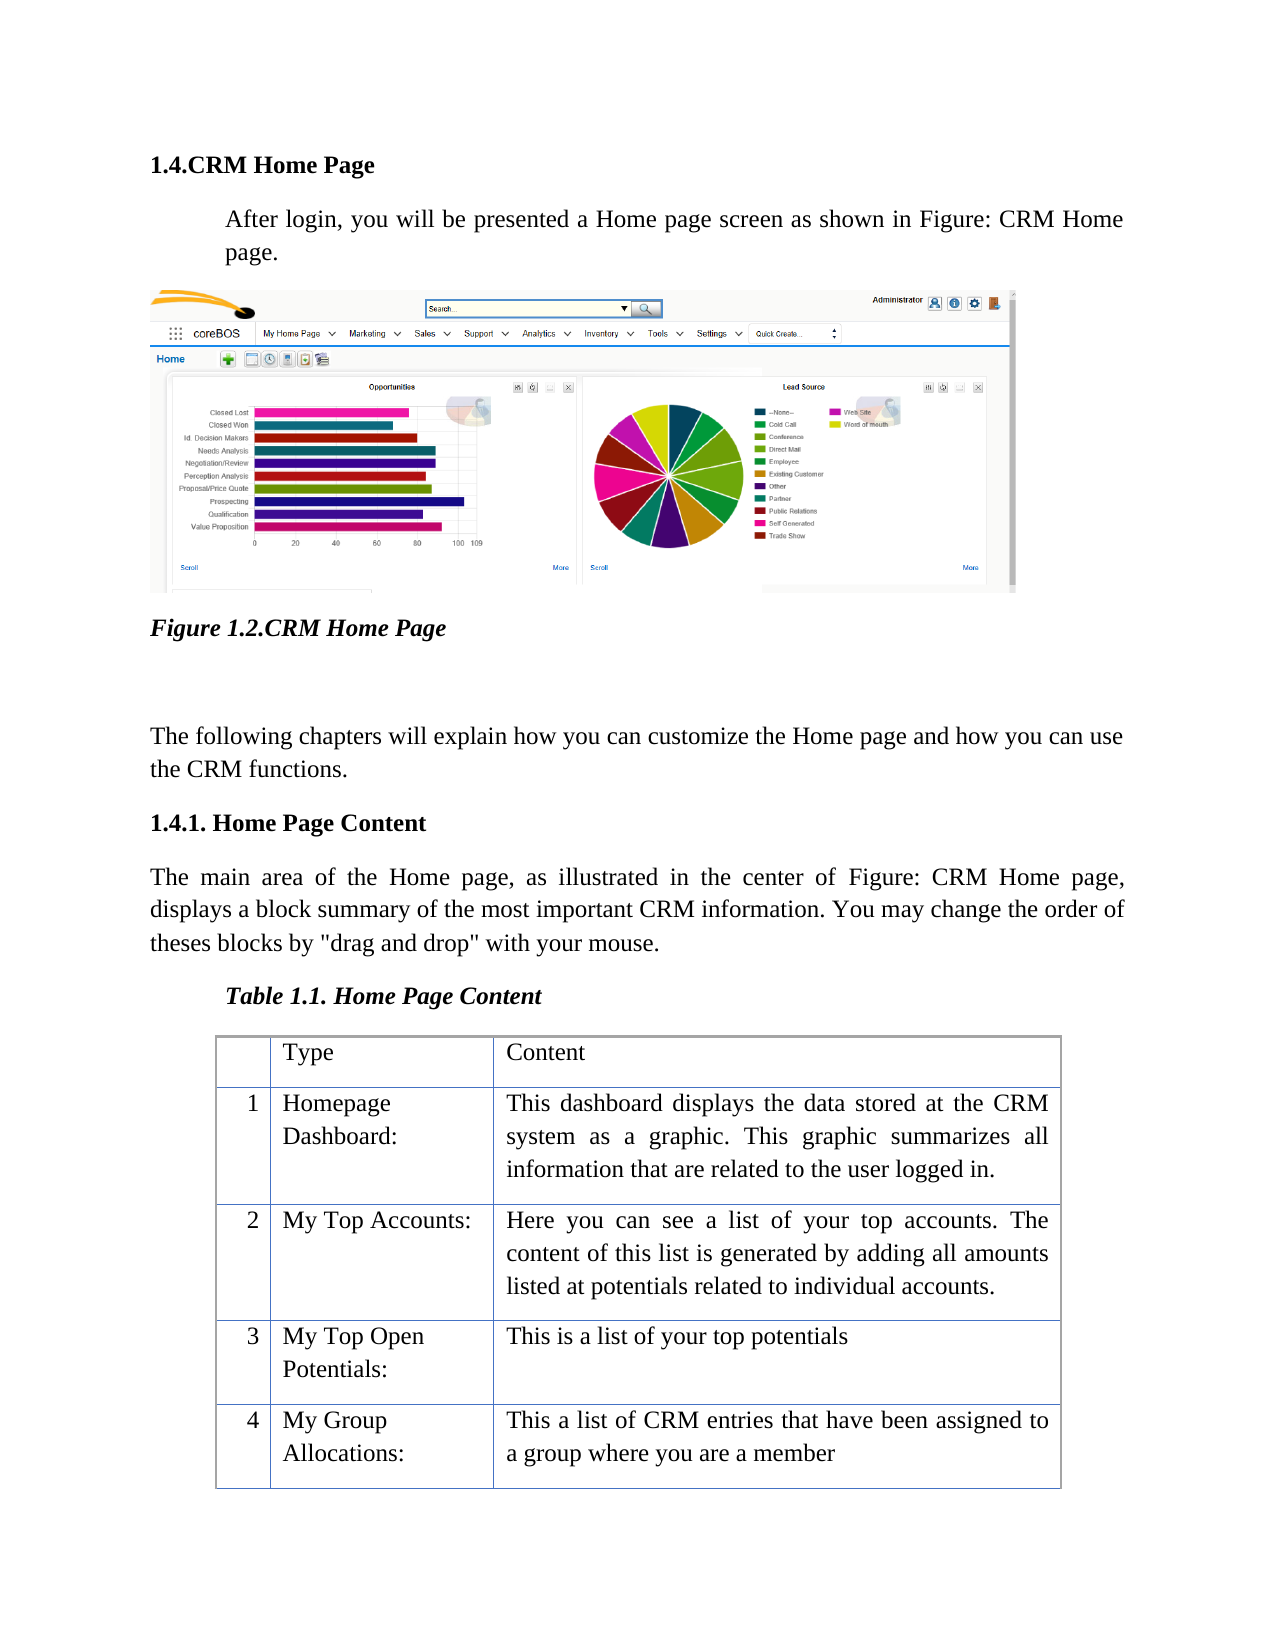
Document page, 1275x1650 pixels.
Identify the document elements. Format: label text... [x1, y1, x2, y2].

text Figure 1.2.CRM Home Page [150, 613, 1125, 642]
text Table 1.1. Home Page Content [225, 981, 1125, 1010]
table_cell 2 [217, 1205, 270, 1320]
table_cell Here you can see a list of your top accounts. The content of this list is generated by adding all amounts listed at potentials related to individual accounts. [494, 1205, 1060, 1320]
table_header [217, 1038, 270, 1087]
table_header Type [271, 1038, 493, 1087]
table_header Content [494, 1038, 1060, 1087]
text 1.4.CRM Home Page [150, 150, 1125, 179]
text 1.4.1. Home Page Content [150, 808, 1125, 836]
table_cell Homepage Dashboard: [271, 1088, 493, 1204]
table_cell 1 [217, 1088, 270, 1204]
table_cell This a list of CRM entries that have been assigned to a group where you are a member [494, 1405, 1060, 1488]
table_cell My Group Allocations: [271, 1405, 493, 1488]
table_cell This dashboard displays the data stored at the CRM system as a graphic. This graphic summarizes all information that are related to the user logged in. [494, 1088, 1060, 1204]
table_cell 3 [217, 1321, 270, 1404]
text The main area of the Home page, as illustrated in the center of Figure: CRM Home page, displays a block summary of the most important CRM information. You may change the order of theses blocks by "drag and drop" with your mouse. [150, 862, 1125, 956]
table_cell My Top Open Potentials: [271, 1321, 493, 1404]
table_cell My Top Accounts: [271, 1205, 493, 1320]
text The following chapters will explain how you can customize the Home page and how you can use the CRM functions. [150, 721, 1125, 783]
picture [150, 290, 1016, 593]
table_cell 4 [217, 1405, 270, 1488]
text After login, you will be presented a Home page screen as shown in Figure: CRM Home page. [225, 204, 1125, 266]
table_cell This is a list of your top potentials [494, 1321, 1060, 1404]
